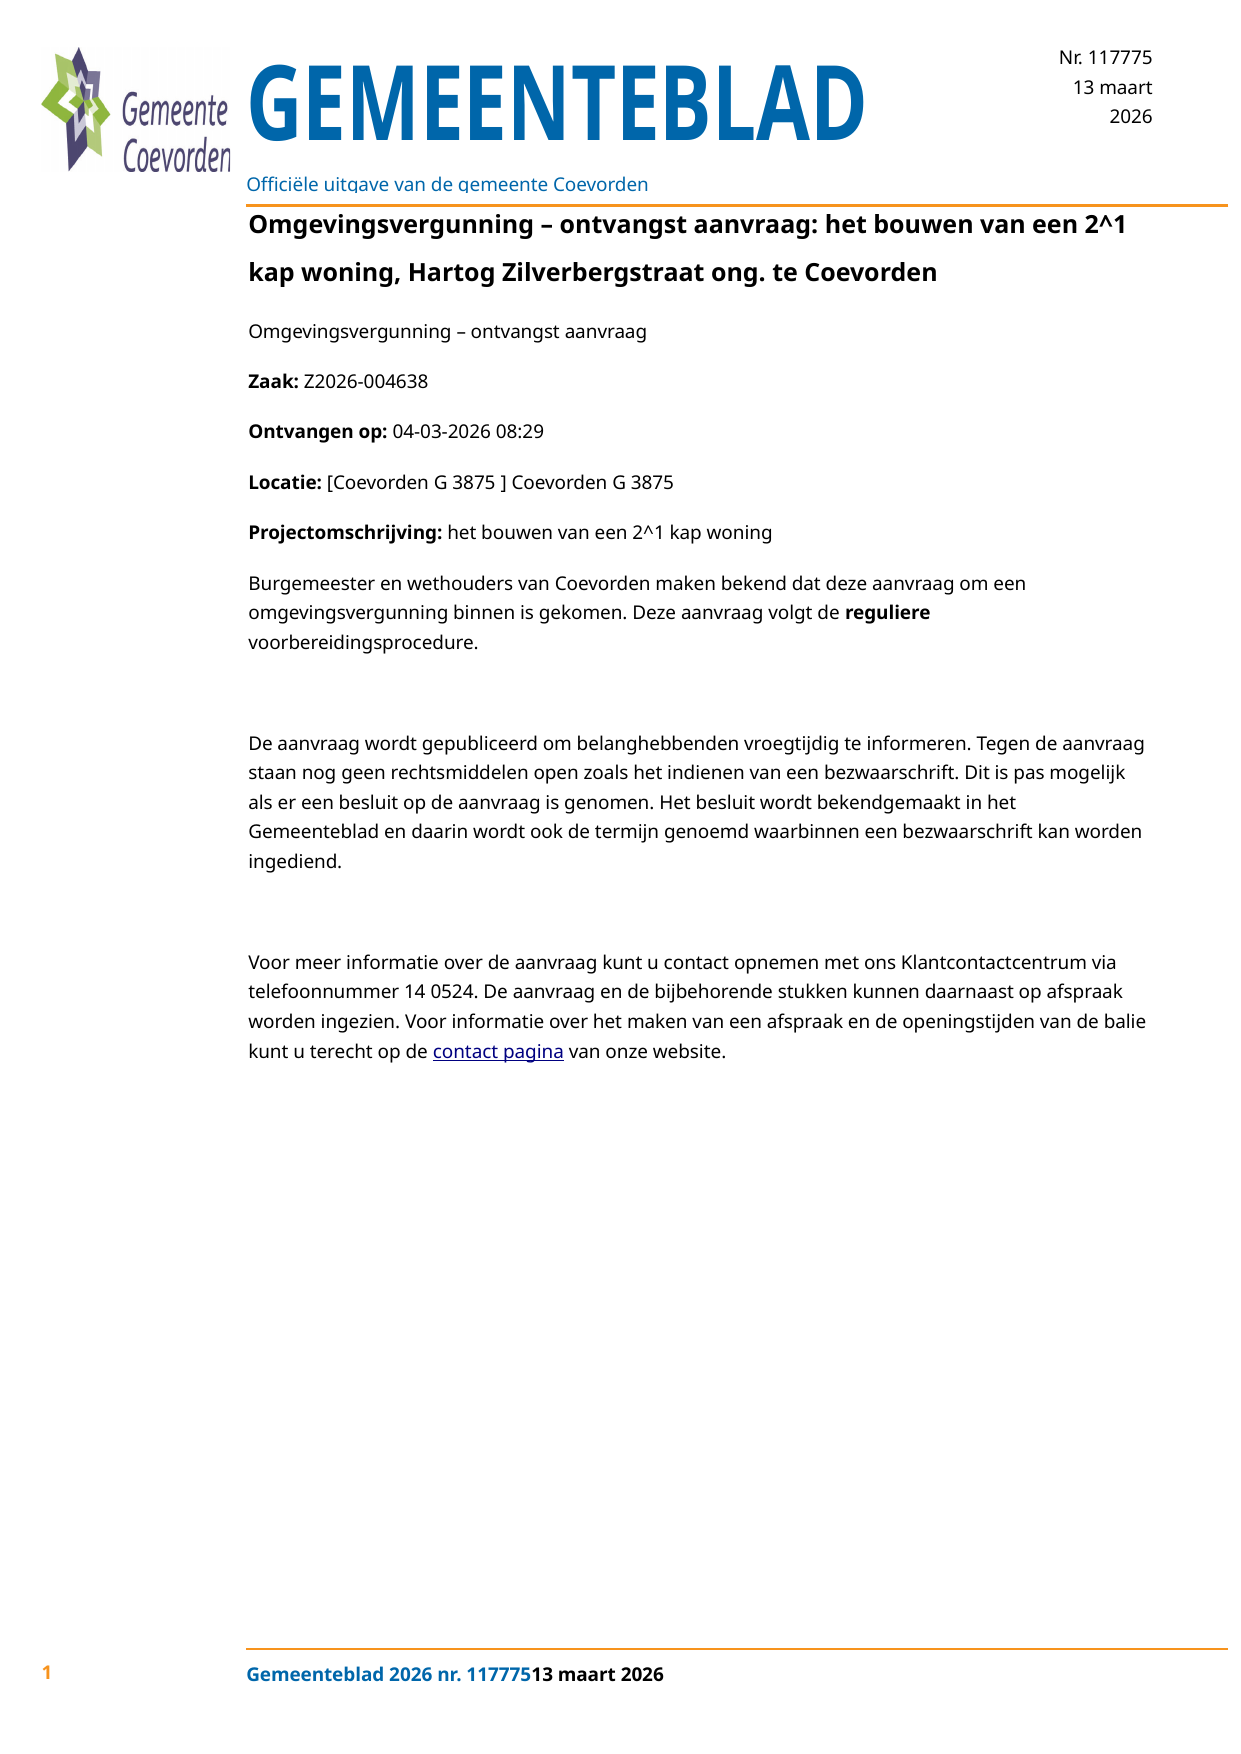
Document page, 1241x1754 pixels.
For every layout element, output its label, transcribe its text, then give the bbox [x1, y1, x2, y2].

text Burgemeester en wethouders van Coevorden maken bekend dat deze aanvraag om een omgevingsvergunning binnen is gekomen. Deze aanvraag volgt de reguliere voorbereidingsprocedure. [248, 570, 1152, 655]
text Zaak: Z2026-004638 [248, 368, 1152, 394]
text Voor meer informatie over de aanvraag kunt u contact opnemen met ons Klantcontactcentrum via telefoonnummer 14 0524. De aanvraag en de bijbehorende stukken kunnen daarnaast op afspraak worden ingezien. Voor informatie over het maken van een afspraak en de openingstijden van de balie kunt u terecht op de contact pagina van onze website. [248, 949, 1152, 1064]
picture [41, 47, 231, 172]
text Omgevingsvergunning – ontvangst aanvraag [248, 318, 1152, 344]
text Projectomschrijving: het bouwen van een 2^1 kap woning [248, 519, 1152, 545]
text Locatie: [Coevorden G 3875 ] Coevorden G 3875 [248, 469, 1152, 495]
text De aanvraag wordt gepubliceerd om belanghebbenden vroegtijdig te informeren. Tegen de aanvraag staan nog geen rechtsmiddelen open zoals het indienen van een bezwaarschrift. Dit is pas mogelijk als er een besluit op de aanvraag is genomen. Het besluit wordt bekendgemaakt in het Gemeenteblad en daarin wordt ook de termijn genoemd waarbinnen een bezwaarschrift kan worden ingediend. [248, 730, 1152, 874]
text Ontvangen op: 04-03-2026 08:29 [248, 419, 1152, 444]
text Omgevingsvergunning – ontvangst aanvraag: het bouwen van een 2^1 kap woning, Hartog Zilverbergstraat ong. te Coevorden [248, 207, 1152, 288]
